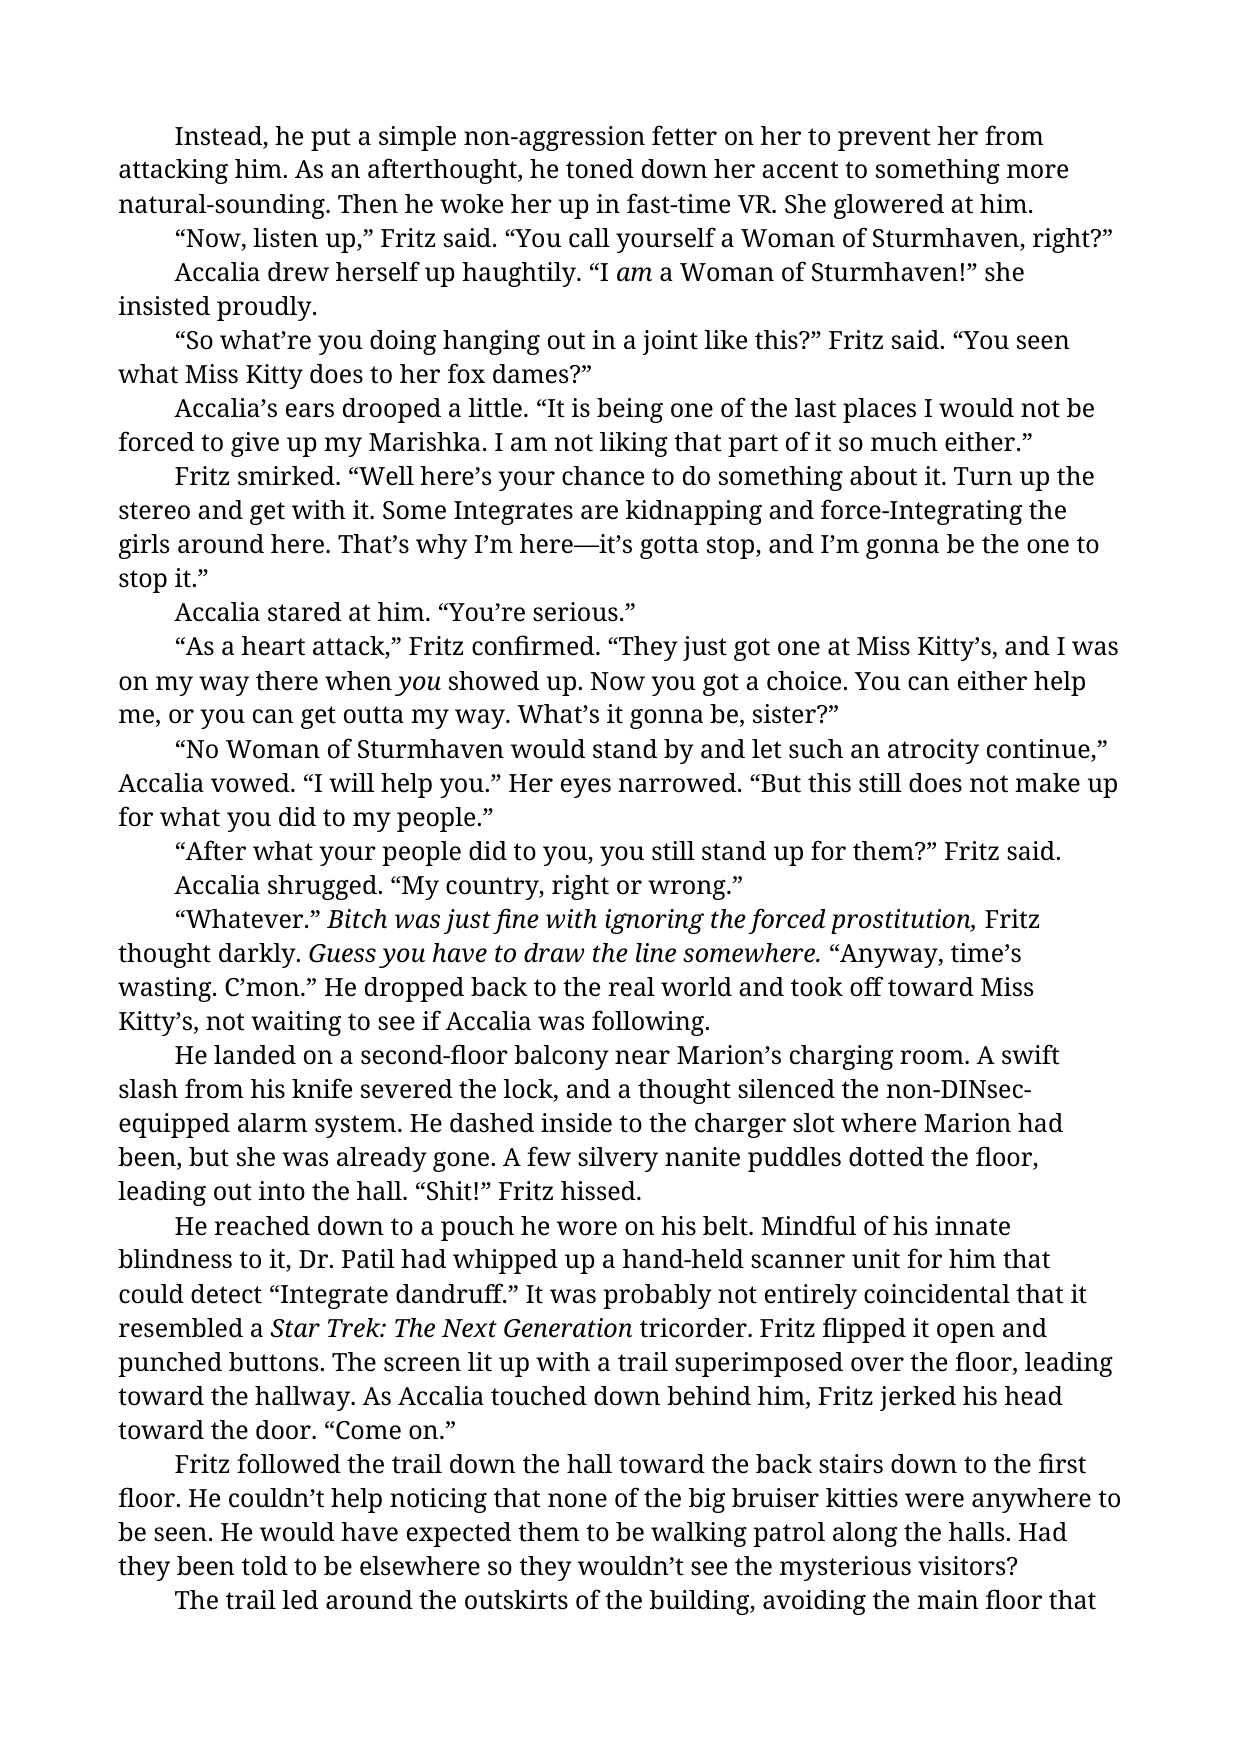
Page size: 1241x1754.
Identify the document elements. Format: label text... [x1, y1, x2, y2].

text He reached down to a pouch he wore on his belt. Mindful of his innate blindness to it, Dr. Patil had whipped up a hand-held scanner unit for him that could detect “Integrate dandruff.” It was probably not entirely coincidental that it resembled a Star Trek: The Next Generation tricorder. Fritz flipped it open and punched buttons. The screen lit up with a trail superimposed over the floor, leading toward the hallway. As Accalia touched down behind him, Fritz jerked his head toward the door. “Come on.” [118, 1208, 1122, 1447]
text “After what your people did to you, you still stand up for them?” Fritz said. [118, 833, 1122, 867]
text Accalia drew herself up haughtily. “I am a Woman of Sturmhaven!” she insisted proudly. [118, 254, 1122, 322]
text Accalia stared at him. “You’re serious.” [118, 595, 1122, 629]
text “No Woman of Sturmhaven would stand by and let such an atrocity continue,” Accalia vowed. “I will help you.” Her eyes narrowed. “But this still does not make up for what you did to my people.” [118, 731, 1122, 833]
text “As a heart attack,” Fritz confirmed. “They just got one at Miss Kitty’s, and I was on my way there when you showed up. Now you got a choice. You can either help me, or you can get outta my way. What’s it gonna be, sister?” [118, 629, 1122, 731]
text “Whatever.” Bitch was just fine with ignoring the forced prostitution, Fritz thought darkly. Guess you have to draw the line somewhere. “Anyway, time’s wasting. C’mon.” He dropped back to the real world and took off toward Miss Kitty’s, not waiting to see if Accalia was following. [118, 902, 1122, 1038]
text Instead, he put a simple non-aggression fetter on her to prevent her from attacking him. As an afterthought, he toned down her accent to something more natural-sounding. Then he woke her up in fast-time VR. She glowered at him. [118, 118, 1122, 220]
text Fritz followed the trail down the hall toward the back stairs down to the first floor. He couldn’t help noticing that none of the big bruiser kitties were anywhere to be seen. He would have expected them to be walking patrol along the halls. Had they been told to be elsewhere so they wouldn’t see the mysterious visitors? [118, 1447, 1122, 1583]
text “Now, listen up,” Fritz said. “You call yourself a Woman of Sturmhaven, right?” [118, 220, 1122, 254]
text The trail led around the outskirts of the building, avoiding the main floor that [118, 1583, 1122, 1617]
text Fritz smirked. “Well here’s your chance to do something about it. Turn up the stereo and get with it. Some Integrates are kidnapping and force-Integrating the girls around here. That’s why I’m here—it’s gotta stop, and I’m gonna be the one to stop it.” [118, 459, 1122, 595]
text He landed on a second-floor balcony near Marion’s charging room. A swift slash from his knife severed the lock, and a thought silenced the non-DINsec-equipped alarm system. He dashed inside to the charger slot where Marion had been, but she was already gone. A few silvery nanite puddles dotted the floor, leading out into the hall. “Shit!” Fritz hissed. [118, 1038, 1122, 1208]
text Accalia shrugged. “My country, right or wrong.” [118, 867, 1122, 902]
text “So what’re you doing hanging out in a joint like this?” Fritz said. “You seen what Miss Kitty does to her fox dames?” [118, 322, 1122, 391]
text Accalia’s ears drooped a little. “It is being one of the last places I would not be forced to give up my Marishka. I am not liking that part of it so much either.” [118, 391, 1122, 459]
